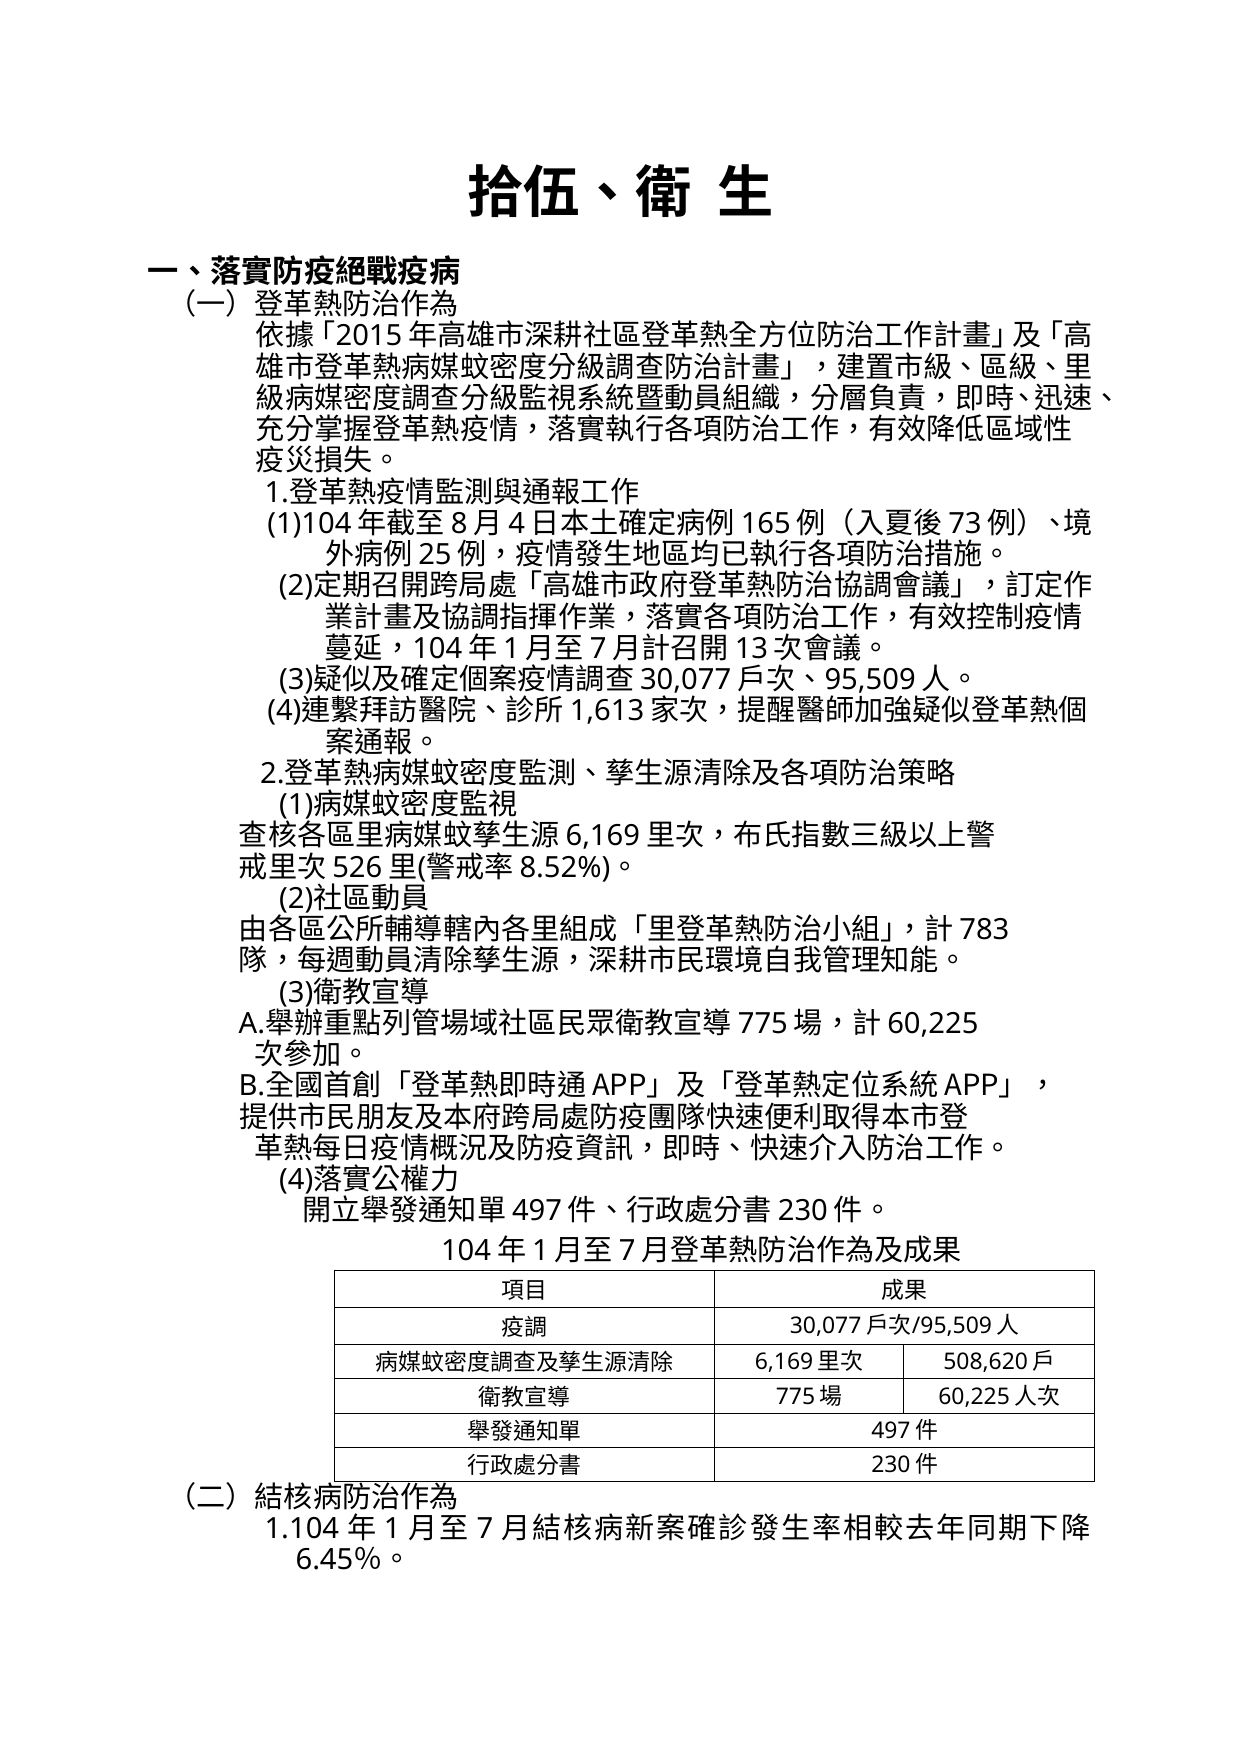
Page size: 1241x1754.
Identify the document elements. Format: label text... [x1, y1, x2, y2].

text 依據「2015年高雄市深耕社區登革熱全方位防治工作計畫」及「高雄市登革熱病媒蚊密度分級調查防治計畫」，建置市級、區級、里級病媒密度調查分級監視系統暨動員組織，分層負責，即時、迅速、充分掌握登革熱疫情，落實執行各項防治工作，有效降低區域性疫災損失。 [256, 321, 1092, 477]
table_cell 60,225人次 [904, 1379, 1094, 1412]
text (1)病媒蚊密度監視 [279, 789, 1092, 821]
text 提供市民朋友及本府跨局處防疫團隊快速便利取得本市登 [148, 1102, 1092, 1133]
text (3)疑似及確定個案疫情調查30,077戶次、95,509人。 [279, 664, 1092, 696]
table_cell 病媒蚊密度調查及孳生源清除 [335, 1345, 714, 1378]
text 拾伍、衛 生 [148, 148, 1092, 229]
text 隊，每週動員清除孳生源，深耕市民環境自我管理知能。 [148, 946, 1092, 977]
text 革熱每日疫情概況及防疫資訊，即時、快速介入防治工作。 [148, 1133, 1092, 1164]
text A.舉辦重點列管場域社區民眾衛教宣導775場，計60,225 [148, 1008, 1092, 1039]
text 2.登革熱病媒蚊密度監測、孳生源清除及各項防治策略 [260, 758, 1092, 789]
table_header 項目 [335, 1271, 714, 1307]
text (1)104年截至8月4日本土確定病例165例（入夏後73例）、境外病例25例，疫情發生地區均已執行各項防治措施。 [252, 508, 1092, 571]
table_cell 775場 [715, 1379, 903, 1412]
text (4)連繫拜訪醫院、診所1,613家次，提醒醫師加強疑似登革熱個案通報。 [252, 696, 1092, 758]
text 1.104年1月至7月結核病新案確診發生率相較去年同期下降6.45％。 [264, 1513, 1092, 1576]
table_header 成果 [715, 1271, 1094, 1307]
text 1.登革熱疫情監測與通報工作 [264, 477, 1092, 508]
table_cell 508,620戶 [904, 1345, 1094, 1378]
text B.全國首創「登革熱即時通APP」及「登革熱定位系統APP」， [148, 1071, 1092, 1102]
text 104年1月至7月登革熱防治作為及成果 [310, 1232, 1092, 1267]
table_cell 6,169里次 [715, 1345, 903, 1378]
table_cell 30,077戶次/95,509人 [715, 1308, 1094, 1344]
text (3)衛教宣導 [279, 977, 1092, 1008]
text 查核各區里病媒蚊孳生源6,169里次，布氏指數三級以上警 [148, 821, 1092, 852]
table_cell 衛教宣導 [335, 1379, 714, 1412]
text 次參加。 [148, 1039, 1092, 1071]
table_cell 疫調 [335, 1308, 714, 1344]
text (2)社區動員 [279, 883, 1092, 914]
text （一）登革熱防治作為 [148, 289, 1092, 321]
table_cell 230件 [715, 1448, 1094, 1481]
text 戒里次526里(警戒率8.52%)。 [148, 852, 1092, 883]
text (4)落實公權力 [279, 1164, 1092, 1196]
table_cell 497件 [715, 1414, 1094, 1447]
table_cell 行政處分書 [335, 1448, 714, 1481]
text （二）結核病防治作為 [148, 1482, 1092, 1513]
text 一、落實防疫絕戰疫病 [148, 254, 1092, 289]
text (2)定期召開跨局處「高雄市政府登革熱防治協調會議」，訂定作業計畫及協調指揮作業，落實各項防治工作，有效控制疫情蔓延，104年1月至7月計召開13次會議。 [279, 571, 1092, 664]
table_cell 舉發通知單 [335, 1414, 714, 1447]
text 由各區公所輔導轄內各里組成「里登革熱防治小組｣，計783 [148, 914, 1092, 946]
text 開立舉發通知單497件、行政處分書230件。 [279, 1196, 1092, 1227]
